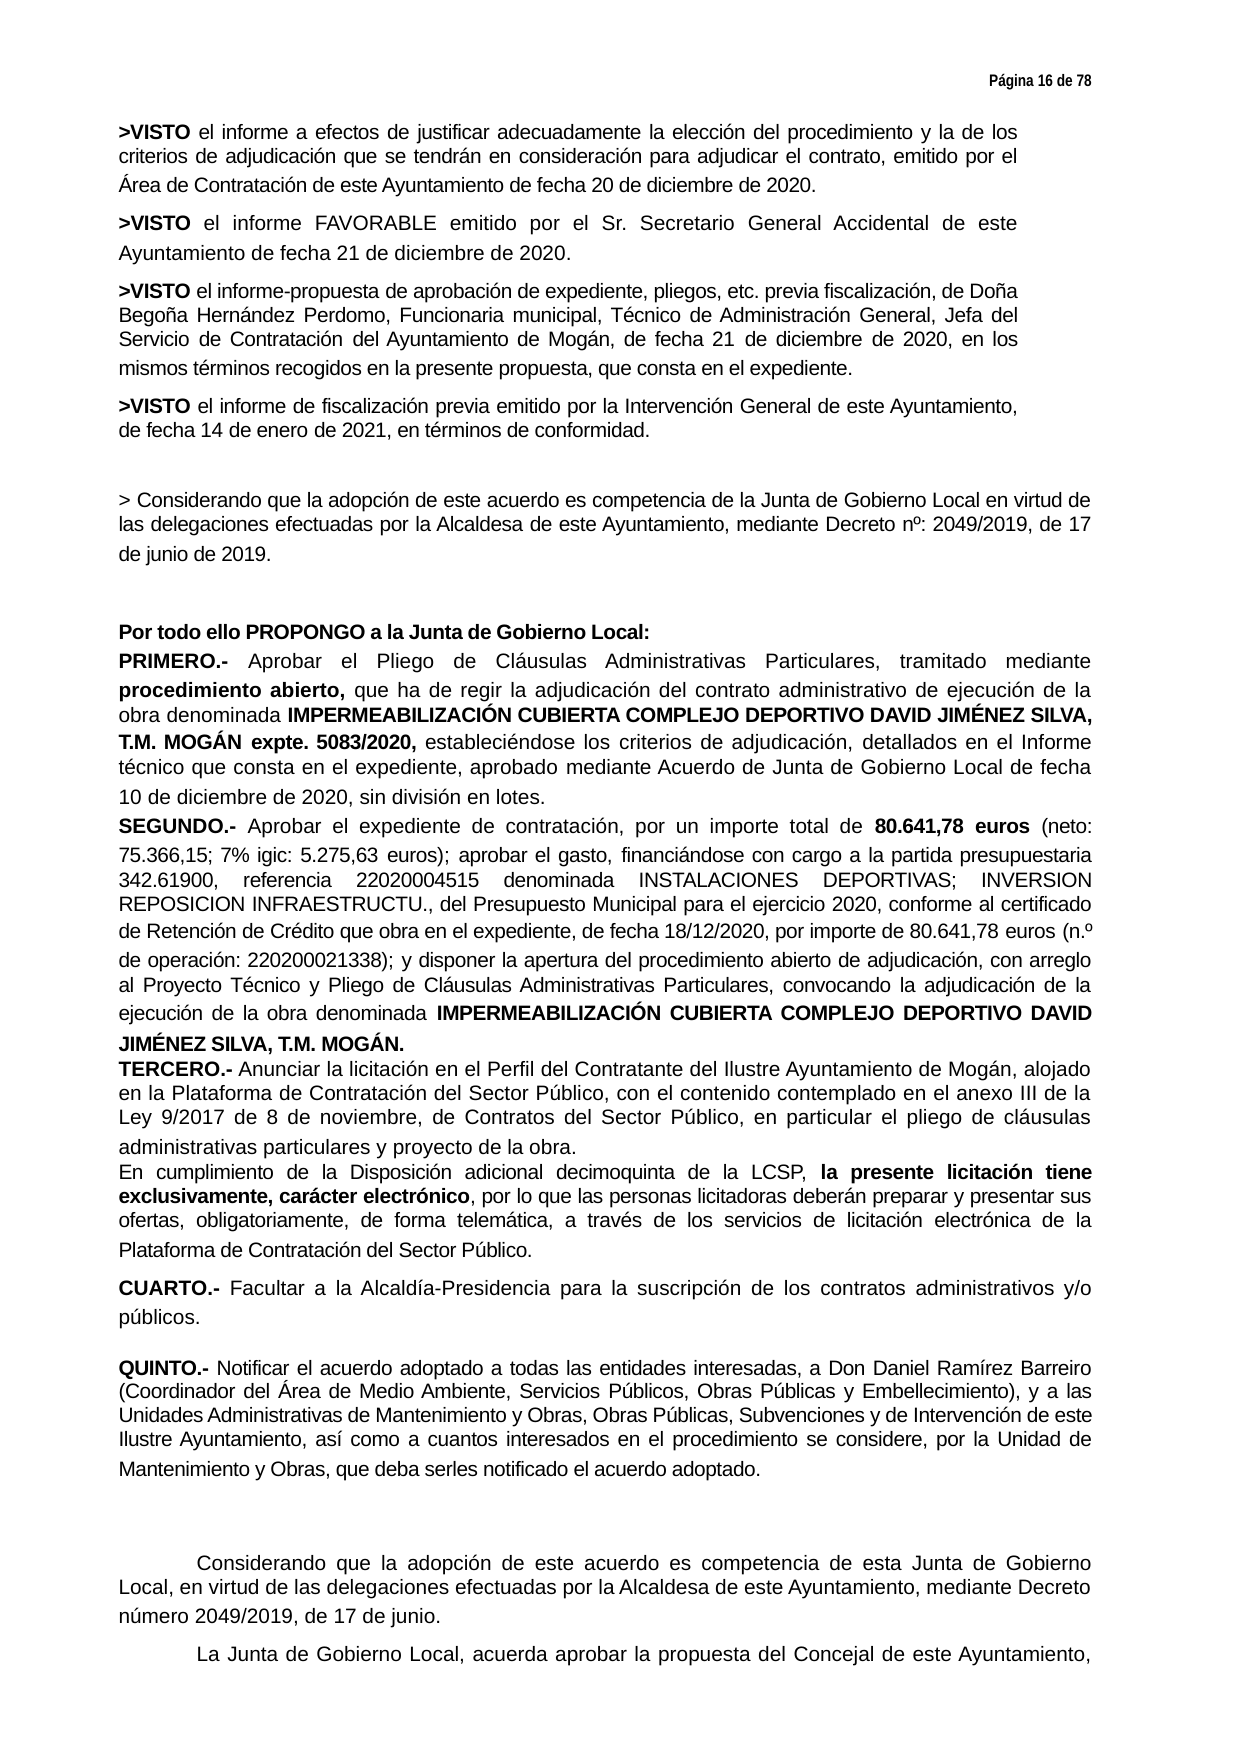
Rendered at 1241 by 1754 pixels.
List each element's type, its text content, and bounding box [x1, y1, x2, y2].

text >VISTO el informe FAVORABLE emitido por el Sr. Secretario General Accidental de este Ayuntamiento de fecha 21 de diciembre de 2020. [118, 211, 1019, 266]
text > Considerando que la adopción de este acuerdo es competencia de la Junta de Gobierno Local en virtud de las delegaciones efectuadas por la Alcaldesa de este Ayuntamiento, mediante Decreto nº: 2049/2019, de 17 de junio de 2019. [118, 488, 1092, 567]
text En cumplimiento de la Disposición adicional decimoquinta de la LCSP, la presente licitación tiene exclusivamente, carácter electrónico, por lo que las personas licitadoras deberán preparar y presentar sus ofertas, obligatoriamente, de forma telemática, a través de los servicios de licitación electrónica de la Plataforma de Contratación del Sector Público. [118, 1160, 1092, 1263]
text >VISTO el informe-propuesta de aprobación de expediente, pliegos, etc. previa fiscalización, de Doña Begoña Hernández Perdomo, Funcionaria municipal, Técnico de Administración General, Jefa del Servicio de Contratación del Ayuntamiento de Mogán, de fecha 21 de diciembre de 2020, en los mismos términos recogidos en la presente propuesta, que consta en el expediente. [118, 279, 1019, 382]
text Por todo ello PROPONGO a la Junta de Gobierno Local: [118, 614, 1092, 645]
text La Junta de Gobierno Local, acuerda aprobar la propuesta del Concejal de este Ayuntamiento, [118, 1642, 1092, 1666]
text PRIMERO.- Aprobar el Pliego de Cláusulas Administrativas Particulares, tramitado mediante procedimiento abierto, que ha de regir la adjudicación del contrato administrativo de ejecución de la obra denominada IMPERMEABILIZACIÓN CUBIERTA COMPLEJO DEPORTIVO DAVID JIMÉNEZ SILVA, T.M. MOGÁN expte. 5083/2020, estableciéndose los criterios de adjudicación, detallados en el Informe técnico que consta en el expediente, aprobado mediante Acuerdo de Junta de Gobierno Local de fecha 10 de diciembre de 2020, sin división en lotes. [118, 645, 1092, 810]
text Considerando que la adopción de este acuerdo es competencia de esta Junta de Gobierno Local, en virtud de las delegaciones efectuadas por la Alcaldesa de este Ayuntamiento, mediante Decreto número 2049/2019, de 17 de junio. [118, 1551, 1092, 1630]
text >VISTO el informe a efectos de justificar adecuadamente la elección del procedimiento y la de los criterios de adjudicación que se tendrán en consideración para adjudicar el contrato, emitido por el Área de Contratación de este Ayuntamiento de fecha 20 de diciembre de 2020. [118, 120, 1019, 199]
text CUARTO.- Facultar a la Alcaldía-Presidencia para la suscripción de los contratos administrativos y/o públicos. [118, 1275, 1092, 1331]
text SEGUNDO.- Aprobar el expediente de contratación, por un importe total de 80.641,78 euros (neto: 75.366,15; 7% igic: 5.275,63 euros); aprobar el gasto, financiándose con cargo a la partida presupuestaria 342.61900, referencia 22020004515 denominada INSTALACIONES DEPORTIVAS; INVERSION REPOSICION INFRAESTRUCTU., del Presupuesto Municipal para el ejercicio 2020, conforme al certificado de Retención de Crédito que obra en el expediente, de fecha 18/12/2020, por importe de 80.641,78 euros (n.º de operación: 220200021338); y disponer la apertura del procedimiento abierto de adjudicación, con arreglo al Proyecto Técnico y Pliego de Cláusulas Administrativas Particulares, convocando la adjudicación de la ejecución de la obra denominada IMPERMEABILIZACIÓN CUBIERTA COMPLEJO DEPORTIVO DAVID JIMÉNEZ SILVA, T.M. MOGÁN. [118, 810, 1092, 1057]
text >VISTO el informe de fiscalización previa emitido por la Intervención General de este Ayuntamiento, de fecha 14 de enero de 2021, en términos de conformidad. [118, 394, 1019, 442]
text QUINTO.- Notificar el acuerdo adoptado a todas las entidades interesadas, a Don Daniel Ramírez Barreiro (Coordinador del Área de Medio Ambiente, Servicios Públicos, Obras Públicas y Embellecimiento), y a las Unidades Administrativas de Mantenimiento y Obras, Obras Públicas, Subvenciones y de Intervención de este Ilustre Ayuntamiento, así como a cuantos interesados en el procedimiento se considere, por la Unidad de Mantenimiento y Obras, que deba serles notificado el acuerdo adoptado. [118, 1355, 1092, 1482]
text TERCERO.- Anunciar la licitación en el Perfil del Contratante del Ilustre Ayuntamiento de Mogán, alojado en la Plataforma de Contratación del Sector Público, con el contenido contemplado en el anexo III de la Ley 9/2017 de 8 de noviembre, de Contratos del Sector Público, en particular el pliego de cláusulas administrativas particulares y proyecto de la obra. [118, 1057, 1092, 1160]
